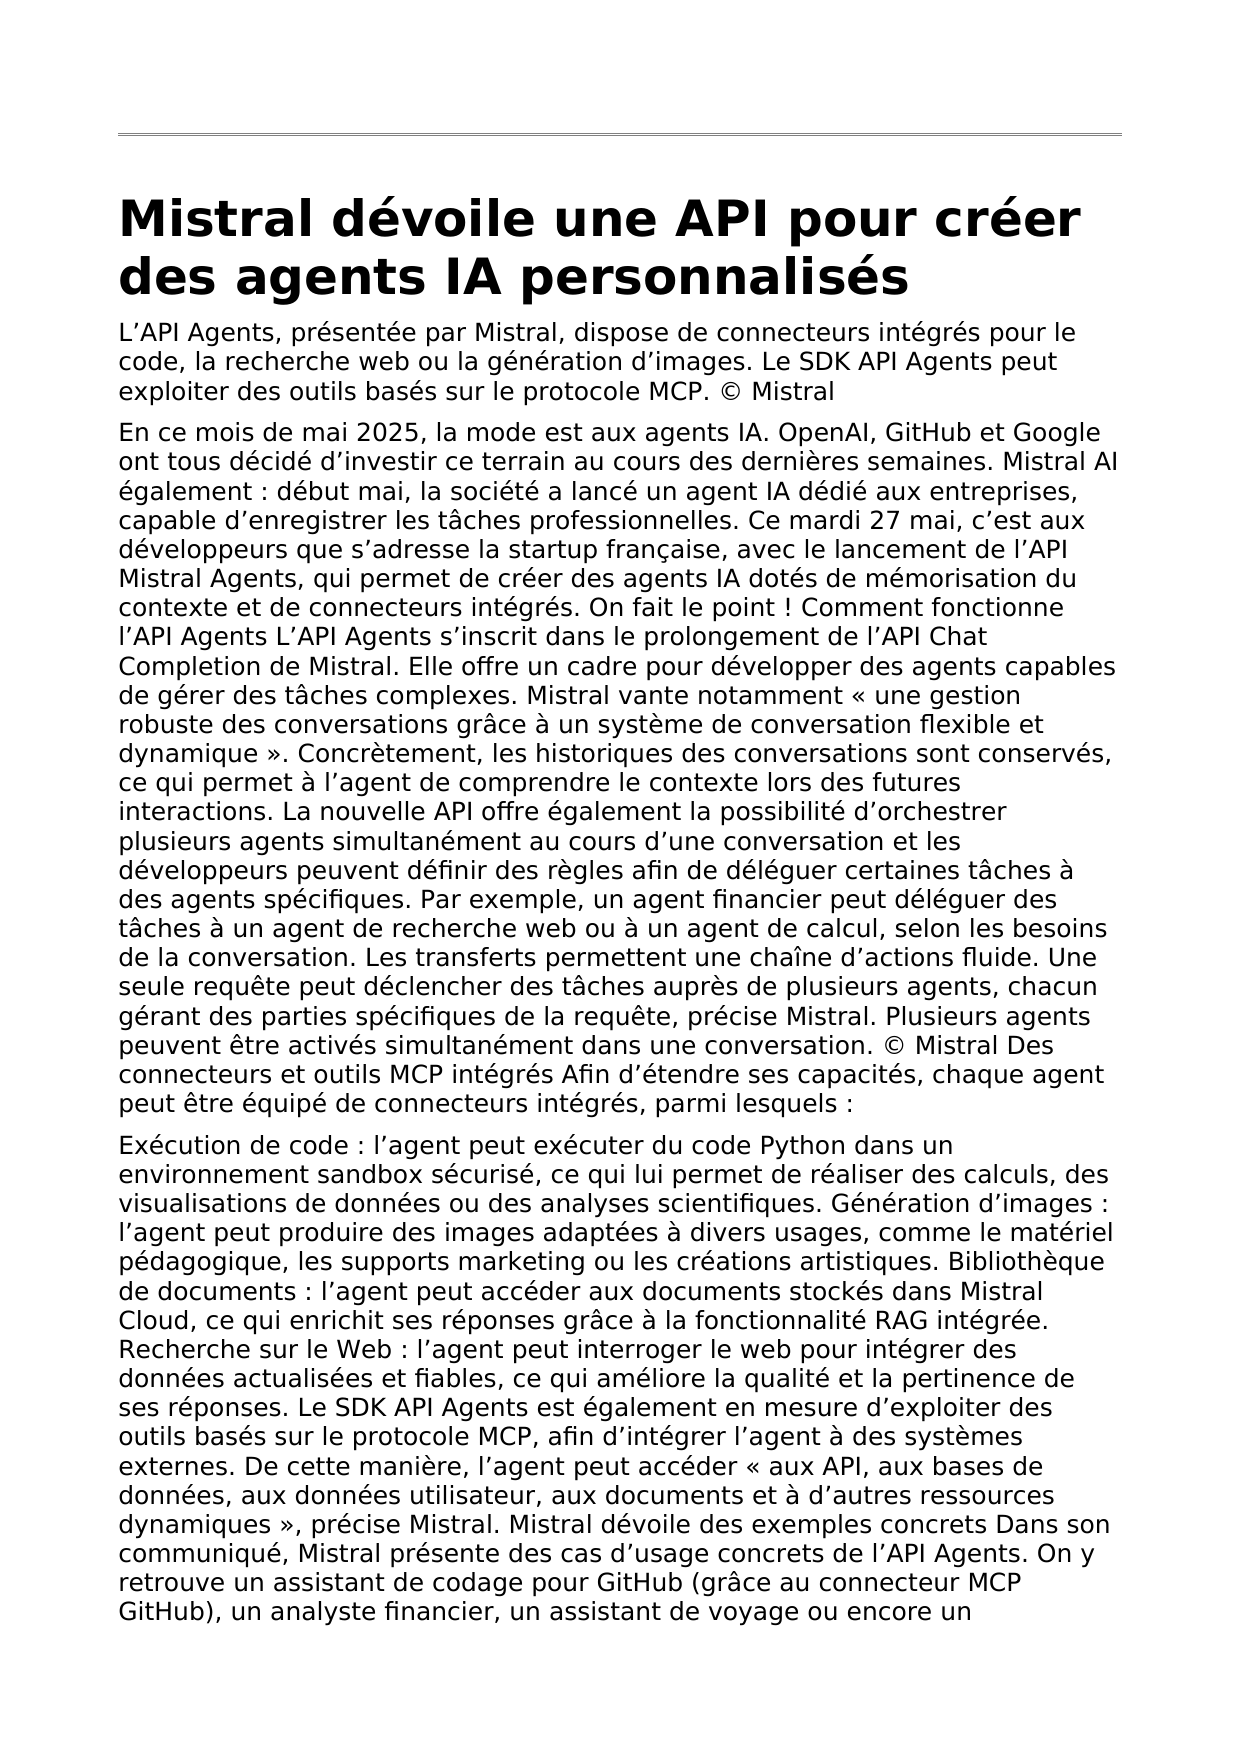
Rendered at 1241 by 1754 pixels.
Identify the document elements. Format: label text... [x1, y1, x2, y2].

text L’API Agents, présentée par Mistral, dispose de connecteurs intégrés pour le code, la recherche web ou la génération d’images. Le SDK API Agents peut exploiter des outils basés sur le protocole MCP. © Mistral [118, 318, 1122, 406]
text En ce mois de mai 2025, la mode est aux agents IA. OpenAI, GitHub et Google ont tous décidé d’investir ce terrain au cours des dernières semaines. Mistral AI également : début mai, la société a lancé un agent IA dédié aux entreprises, capable d’enregistrer les tâches professionnelles. Ce mardi 27 mai, c’est aux développeurs que s’adresse la startup française, avec le lancement de l’API Mistral Agents, qui permet de créer des agents IA dotés de mémorisation du contexte et de connecteurs intégrés. On fait le point ! Comment fonctionne l’API Agents L’API Agents s’inscrit dans le prolongement de l’API Chat Completion de Mistral. Elle offre un cadre pour développer des agents capables de gérer des tâches complexes. Mistral vante notamment « une gestion robuste des conversations grâce à un système de conversation flexible et dynamique ». Concrètement, les historiques des conversations sont conservés, ce qui permet à l’agent de comprendre le contexte lors des futures interactions. La nouvelle API offre également la possibilité d’orchestrer plusieurs agents simultanément au cours d’une conversation et les développeurs peuvent définir des règles afin de déléguer certaines tâches à des agents spécifiques. Par exemple, un agent financier peut déléguer des tâches à un agent de recherche web ou à un agent de calcul, selon les besoins de la conversation. Les transferts permettent une chaîne d’actions fluide. Une seule requête peut déclencher des tâches auprès de plusieurs agents, chacun gérant des parties spécifiques de la requête, précise Mistral. Plusieurs agents peuvent être activés simultanément dans une conversation. © Mistral Des connecteurs et outils MCP intégrés Afin d’étendre ses capacités, chaque agent peut être équipé de connecteurs intégrés, parmi lesquels : [118, 418, 1122, 1118]
subtitle Mistral dévoile une API pour créer des agents IA personnalisés [118, 189, 1122, 306]
text Exécution de code : l’agent peut exécuter du code Python dans un environnement sandbox sécurisé, ce qui lui permet de réaliser des calculs, des visualisations de données ou des analyses scientifiques. Génération d’images : l’agent peut produire des images adaptées à divers usages, comme le matériel pédagogique, les supports marketing ou les créations artistiques. Bibliothèque de documents : l’agent peut accéder aux documents stockés dans Mistral Cloud, ce qui enrichit ses réponses grâce à la fonctionnalité RAG intégrée. Recherche sur le Web : l’agent peut interroger le web pour intégrer des données actualisées et fiables, ce qui améliore la qualité et la pertinence de ses réponses. Le SDK API Agents est également en mesure d’exploiter des outils basés sur le protocole MCP, afin d’intégrer l’agent à des systèmes externes. De cette manière, l’agent peut accéder « aux API, aux bases de données, aux données utilisateur, aux documents et à d’autres ressources dynamiques », précise Mistral. Mistral dévoile des exemples concrets Dans son communiqué, Mistral présente des cas d’usage concrets de l’API Agents. On y retrouve un assistant de codage pour GitHub (grâce au connecteur MCP GitHub), un analyste financier, un assistant de voyage ou encore un [118, 1131, 1122, 1627]
